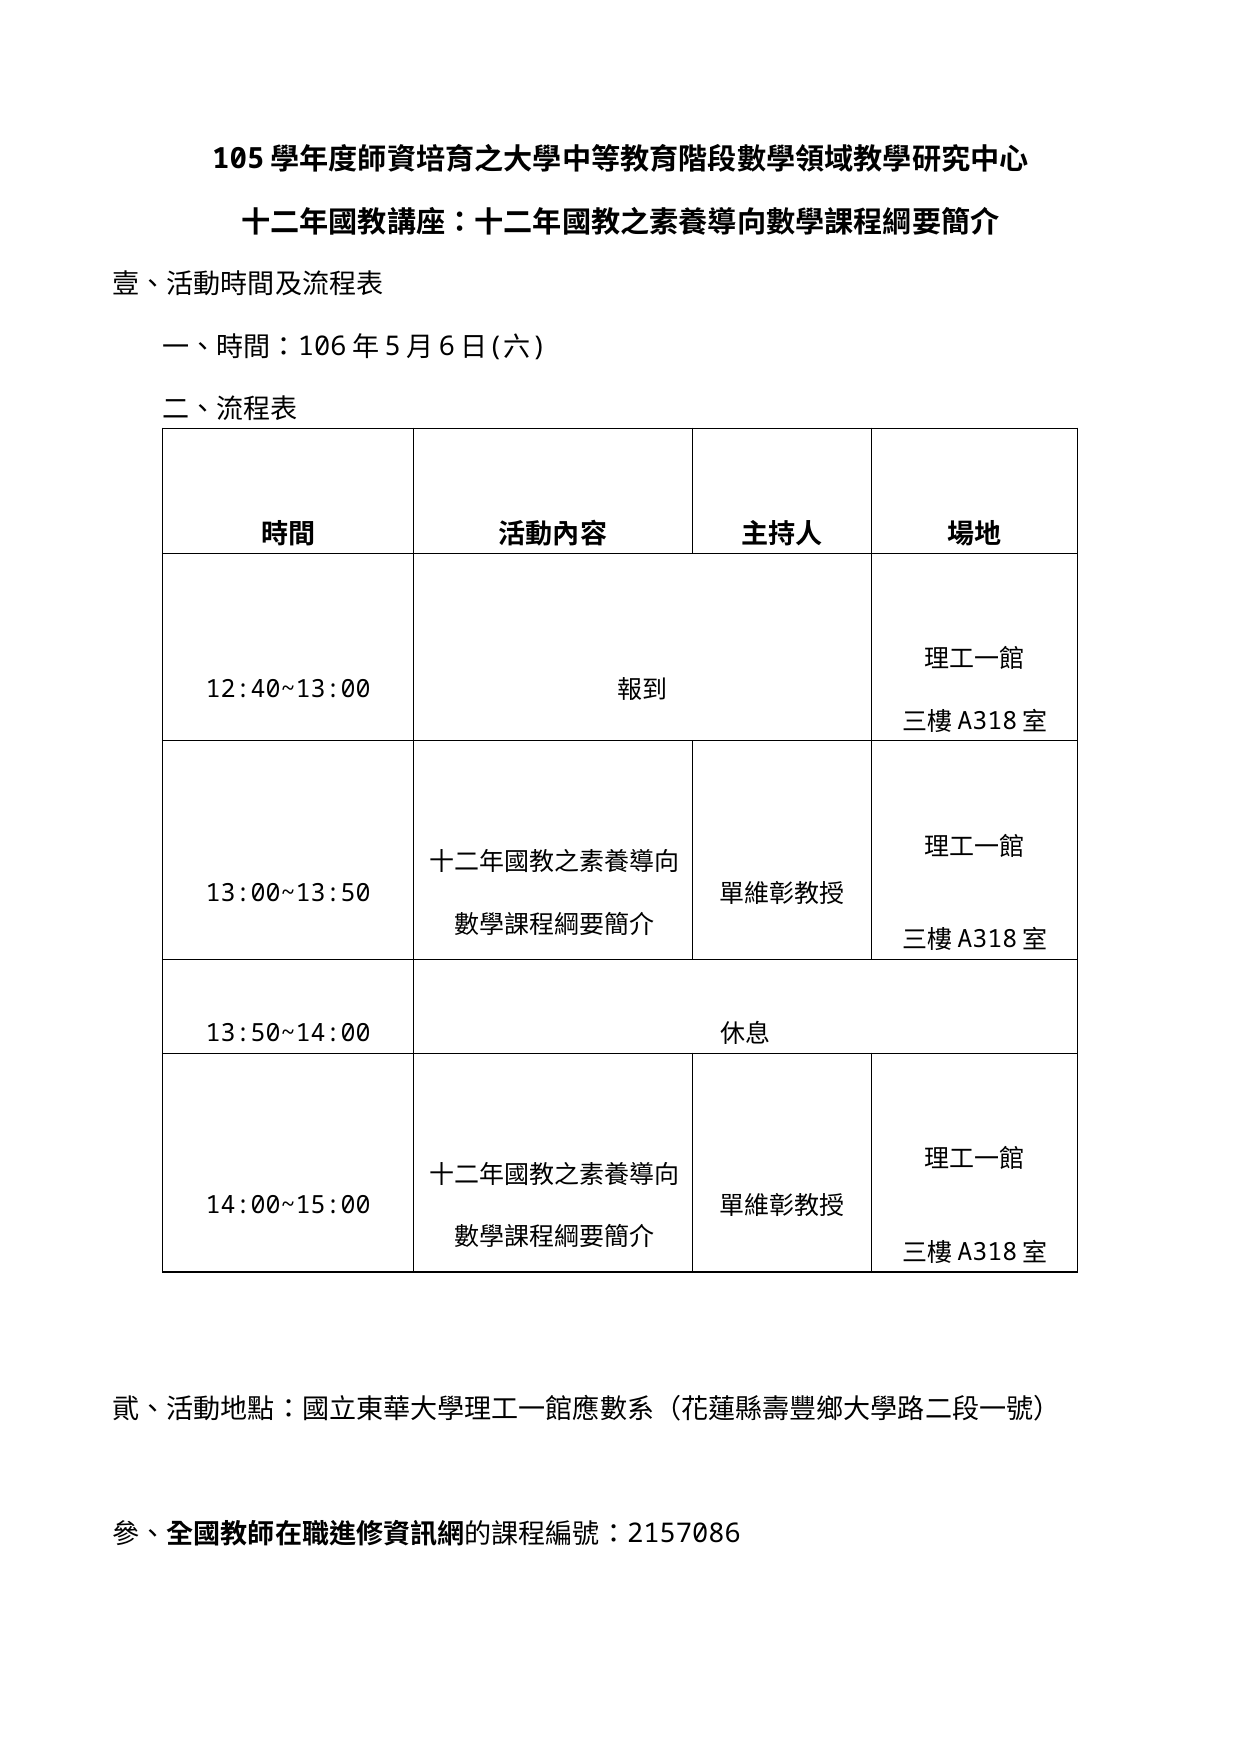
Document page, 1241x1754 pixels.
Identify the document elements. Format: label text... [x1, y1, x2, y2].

text 二、流程表 [162, 365, 1128, 428]
table_cell 14:00~15:00 [163, 1054, 413, 1271]
table_header 時間 [163, 429, 413, 553]
table_cell 理工一館 三樓A318室 [872, 1054, 1077, 1271]
table_cell 理工一館 三樓A318室 [872, 554, 1077, 740]
table_cell 理工一館 三樓A318室 [872, 741, 1077, 959]
text 105學年度師資培育之大學中等教育階段數學領域教學研究中心 [112, 115, 1128, 178]
text 十二年國教講座：十二年國教之素養導向數學課程綱要簡介 [112, 178, 1128, 240]
table_header 活動內容 [414, 429, 692, 553]
text 一、時間：106年5月6日(六) [162, 303, 1128, 365]
table_cell 單維彰教授 [693, 1054, 871, 1271]
text 壹、活動時間及流程表 [112, 240, 1128, 303]
text 參、全國教師在職進修資訊網的課程編號：2157086 [112, 1490, 1128, 1553]
table_cell 單維彰教授 [693, 741, 871, 959]
table_header 場地 [872, 429, 1077, 553]
table_cell 13:50~14:00 [163, 960, 413, 1053]
table_cell 13:00~13:50 [163, 741, 413, 959]
table_cell 休息 [414, 960, 1077, 1053]
table_cell 十二年國教之素養導向數學課程綱要簡介 [414, 741, 692, 959]
table_header 主持人 [693, 429, 871, 553]
table_cell 報到 [414, 554, 871, 740]
text 貮、活動地點：國立東華大學理工一館應數系（花蓮縣壽豐鄉大學路二段一號） [112, 1365, 1128, 1428]
table_cell 十二年國教之素養導向數學課程綱要簡介 [414, 1054, 692, 1271]
table_cell 12:40~13:00 [163, 554, 413, 740]
